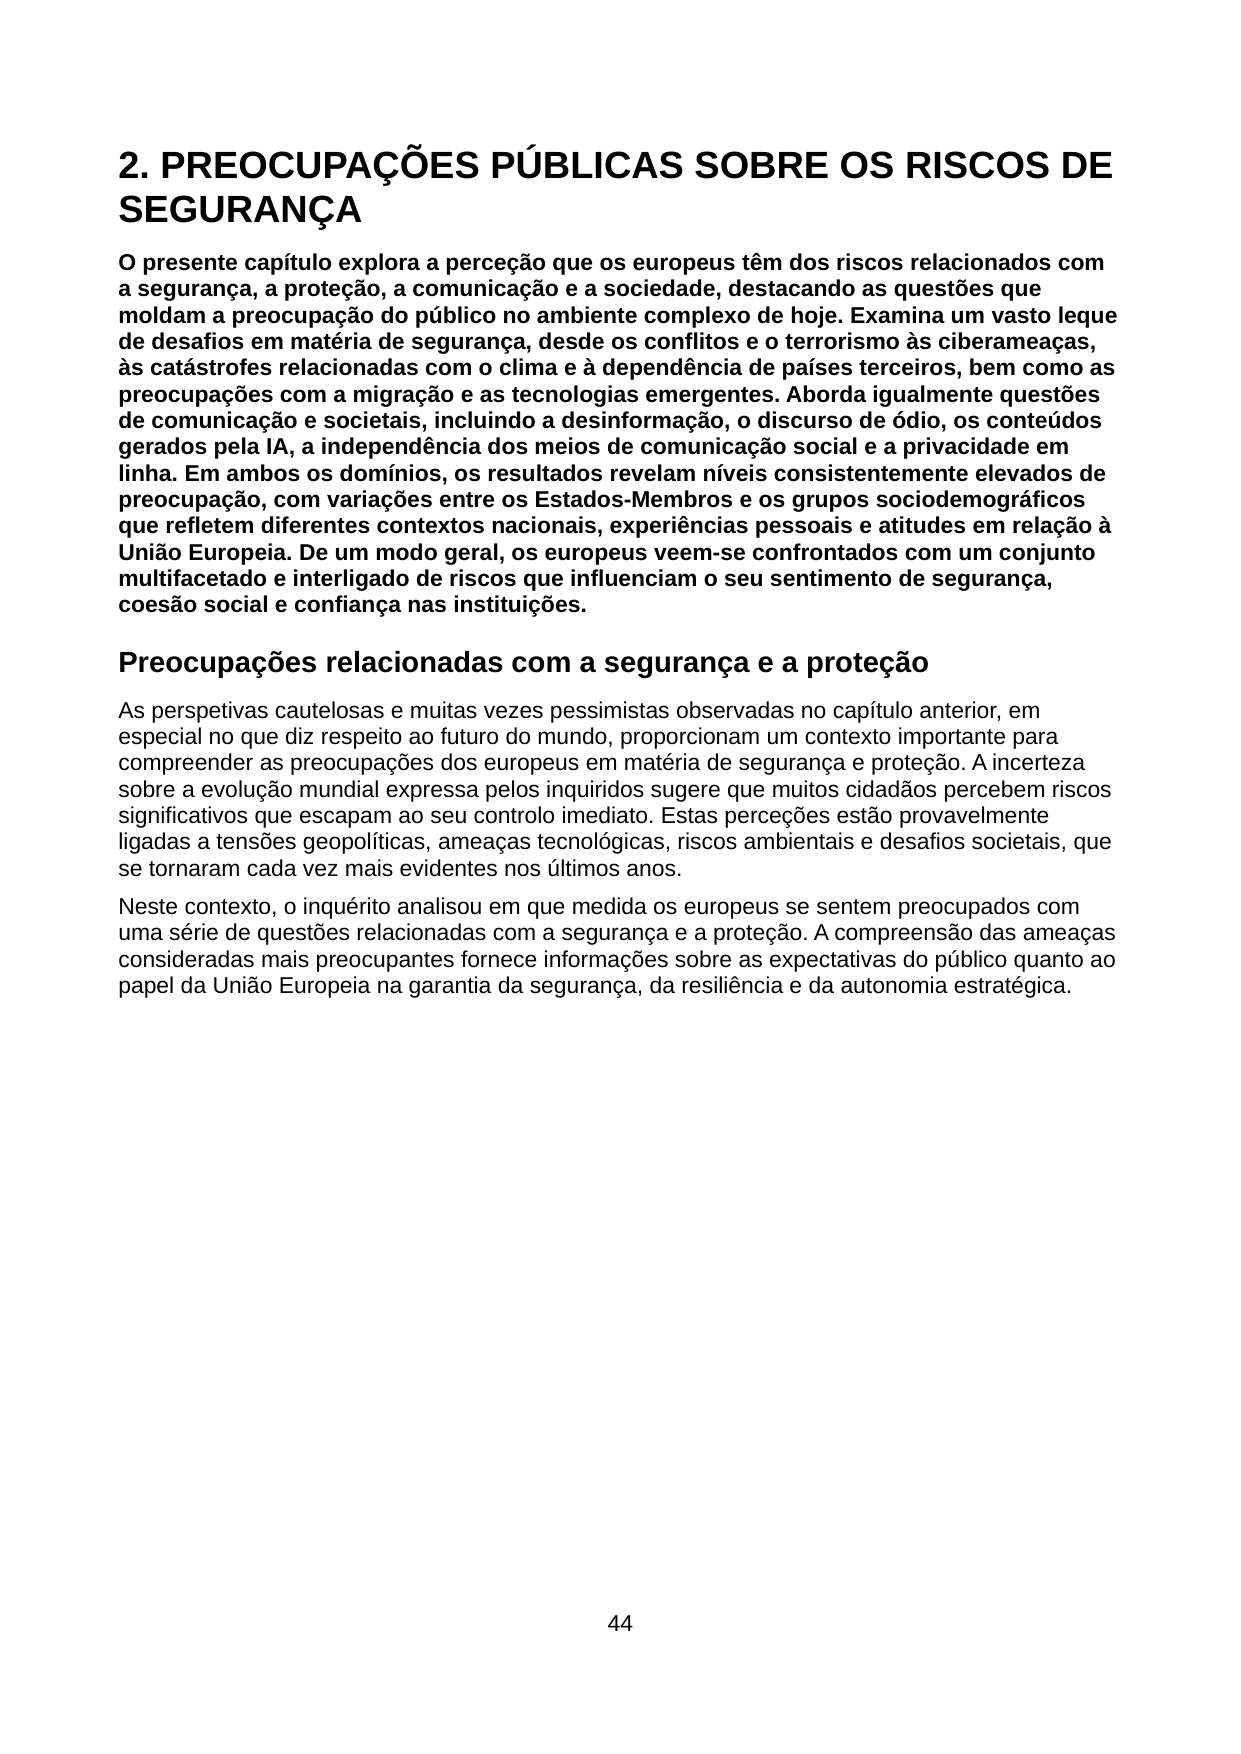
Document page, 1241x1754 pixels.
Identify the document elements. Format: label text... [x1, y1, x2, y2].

subtitle 2. PREOCUPAÇÕES PÚBLICAS SOBRE OS RISCOS DE SEGURANÇA [118, 143, 1122, 230]
subtitle Preocupações relacionadas com a segurança e a proteção [118, 644, 1122, 678]
text O presente capítulo explora a perceção que os europeus têm dos riscos relacionados com a segurança, a proteção, a comunicação e a sociedade, destacando as questões que moldam a preocupação do público no ambiente complexo de hoje. Examina um vasto leque de desafios em matéria de segurança, desde os conflitos e o terrorismo às ciberameaças, às catástrofes relacionadas com o clima e à dependência de países terceiros, bem como as preocupações com a migração e as tecnologias emergentes. Aborda igualmente questões de comunicação e societais, incluindo a desinformação, o discurso de ódio, os conteúdos gerados pela IA, a independência dos meios de comunicação social e a privacidade em linha. Em ambos os domínios, os resultados revelam níveis consistentemente elevados de preocupação, com variações entre os Estados-Membros e os grupos sociodemográficos que refletem diferentes contextos nacionais, experiências pessoais e atitudes em relação à União Europeia. De um modo geral, os europeus veem-se confrontados com um conjunto multifacetado e interligado de riscos que influenciam o seu sentimento de segurança, coesão social e confiança nas instituições. [118, 249, 1122, 618]
text As perspetivas cautelosas e muitas vezes pessimistas observadas no capítulo anterior, em especial no que diz respeito ao futuro do mundo, proporcionam um contexto importante para compreender as preocupações dos europeus em matéria de segurança e proteção. A incerteza sobre a evolução mundial expressa pelos inquiridos sugere que muitos cidadãos percebem riscos significativos que escapam ao seu controlo imediato. Estas perceções estão provavelmente ligadas a tensões geopolíticas, ameaças tecnológicas, riscos ambientais e desafios societais, que se tornaram cada vez mais evidentes nos últimos anos. [118, 697, 1122, 881]
text Neste contexto, o inquérito analisou em que medida os europeus se sentem preocupados com uma série de questões relacionadas com a segurança e a proteção. A compreensão das ameaças consideradas mais preocupantes fornece informações sobre as expectativas do público quanto ao papel da União Europeia na garantia da segurança, da resiliência e da autonomia estratégica. [118, 893, 1122, 998]
